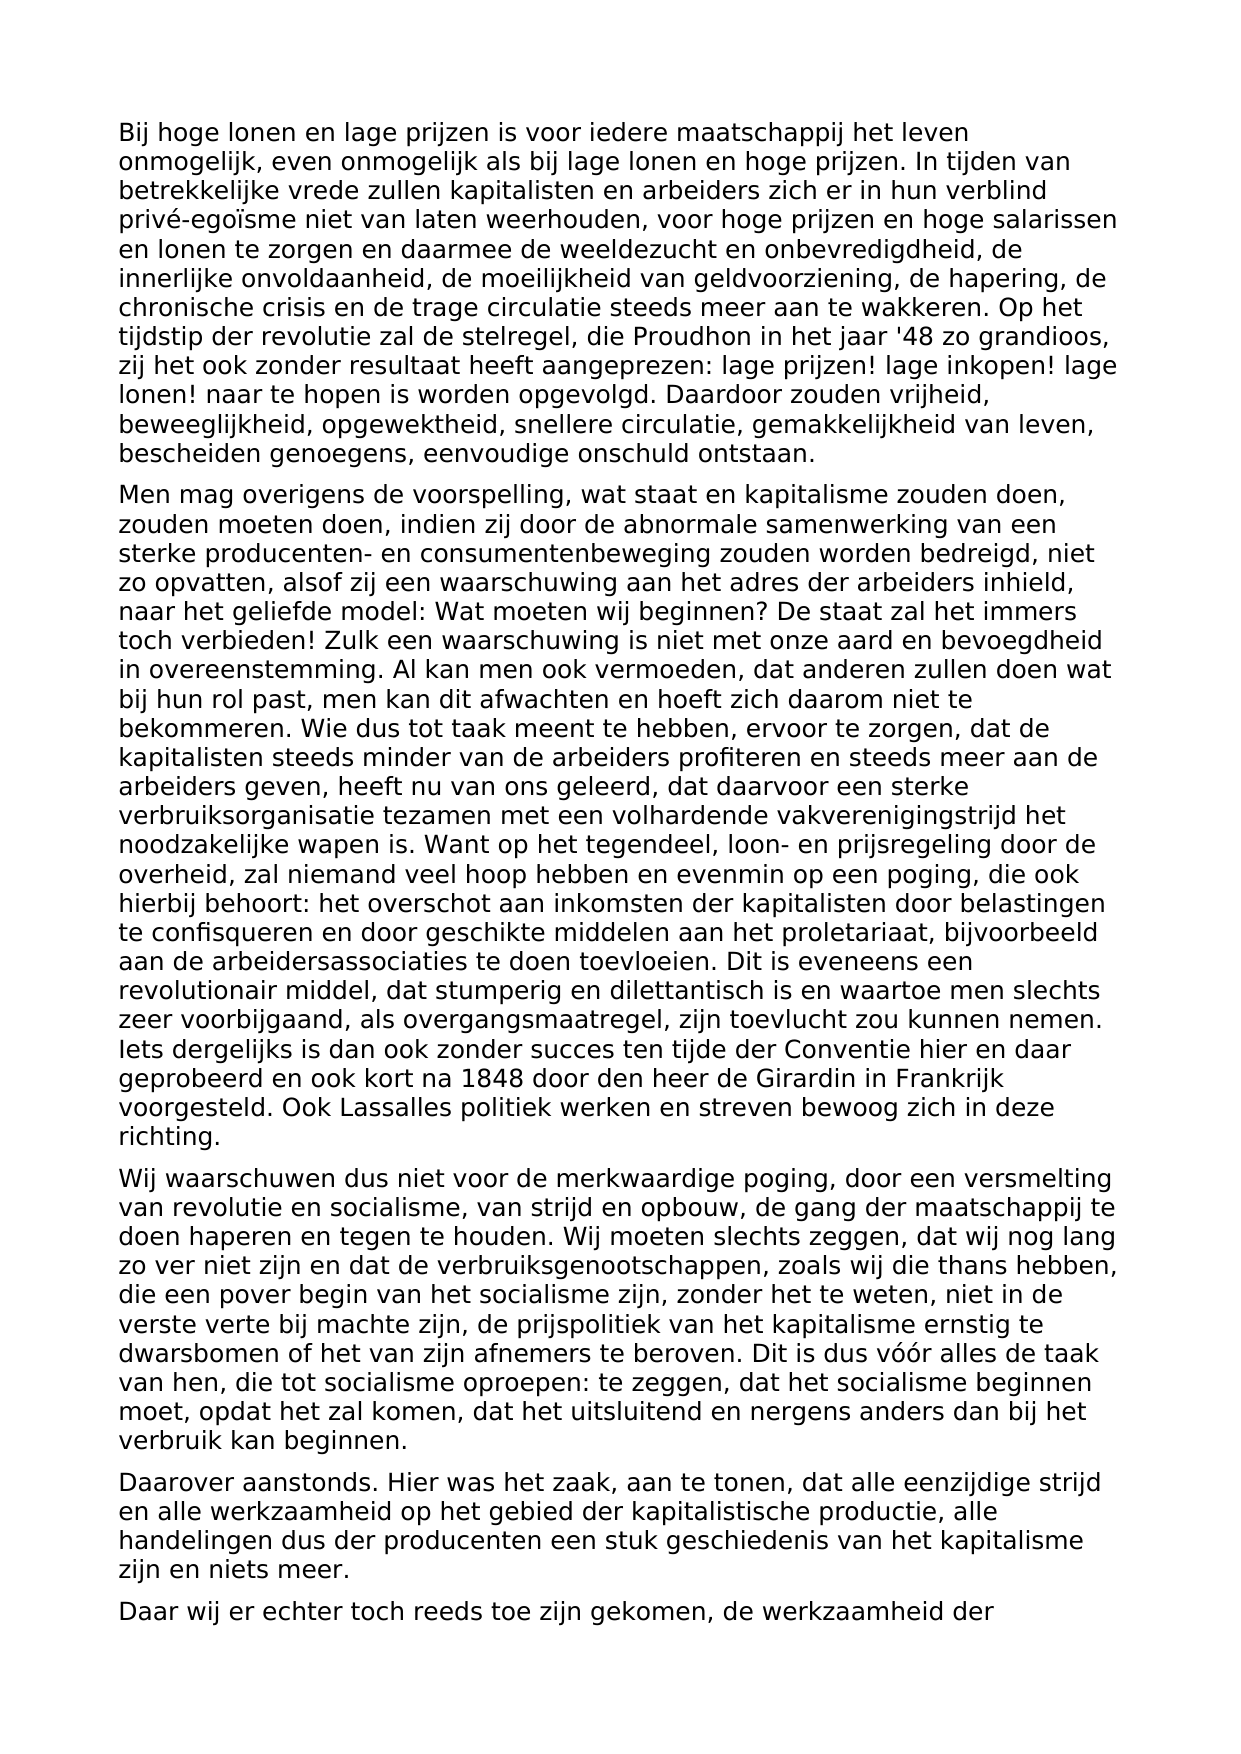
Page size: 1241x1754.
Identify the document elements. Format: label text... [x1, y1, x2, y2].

text Wij waarschuwen dus niet voor de merkwaardige poging, door een versmelting van revolutie en socialisme, van strijd en opbouw, de gang der maatschappij te doen haperen en tegen te houden. Wij moeten slechts zeggen, dat wij nog lang zo ver niet zijn en dat de verbruiksgenootschappen, zoals wij die thans hebben, die een pover begin van het socialisme zijn, zonder het te weten, niet in de verste verte bij machte zijn, de prijspolitiek van het kapitalisme ernstig te dwarsbomen of het van zijn afnemers te beroven. Dit is dus vóór alles de taak van hen, die tot socialisme oproepen: te zeggen, dat het socialisme beginnen moet, opdat het zal komen, dat het uitsluitend en nergens anders dan bij het verbruik kan beginnen. [118, 1164, 1122, 1456]
text Bij hoge lonen en lage prijzen is voor iedere maatschappij het leven onmogelijk, even onmogelijk als bij lage lonen en hoge prijzen. In tijden van betrekkelijke vrede zullen kapitalisten en arbeiders zich er in hun verblind privé-egoïsme niet van laten weerhouden, voor hoge prijzen en hoge salarissen en lonen te zorgen en daarmee de weeldezucht en onbevredigdheid, de innerlijke onvoldaanheid, de moeilijkheid van geldvoorziening, de hapering, de chronische crisis en de trage circulatie steeds meer aan te wakkeren. Op het tijdstip der revolutie zal de stelregel, die Proudhon in het jaar '48 zo grandioos, zij het ook zonder resultaat heeft aangeprezen: lage prijzen! lage inkopen! lage lonen! naar te hopen is worden opgevolgd. Daardoor zouden vrijheid, beweeglijkheid, opgewektheid, snellere circulatie, gemakkelijkheid van leven, bescheiden genoegens, eenvoudige onschuld ontstaan. [118, 118, 1122, 468]
text Daar wij er echter toch reeds toe zijn gekomen, de werkzaamheid der [118, 1597, 1122, 1626]
text Men mag overigens de voorspelling, wat staat en kapitalisme zouden doen, zouden moeten doen, indien zij door de abnormale samenwerking van een sterke producenten- en consumentenbeweging zouden worden bedreigd, niet zo opvatten, alsof zij een waarschuwing aan het adres der arbeiders inhield, naar het geliefde model: Wat moeten wij beginnen? De staat zal het immers toch verbieden! Zulk een waarschuwing is niet met onze aard en bevoegdheid in overeenstemming. Al kan men ook vermoeden, dat anderen zullen doen wat bij hun rol past, men kan dit afwachten en hoeft zich daarom niet te bekommeren. Wie dus tot taak meent te hebben, ervoor te zorgen, dat de kapitalisten steeds minder van de arbeiders profiteren en steeds meer aan de arbeiders geven, heeft nu van ons geleerd, dat daarvoor een sterke verbruiksorganisatie tezamen met een volhardende vakverenigingstrijd het noodzakelijke wapen is. Want op het tegendeel, loon- en prijsregeling door de overheid, zal niemand veel hoop hebben en evenmin op een poging, die ook hierbij behoort: het overschot aan inkomsten der kapitalisten door belastingen te confisqueren en door geschikte middelen aan het proletariaat, bijvoorbeeld aan de arbeidersassociaties te doen toevloeien. Dit is eveneens een revolutionair middel, dat stumperig en dilettantisch is en waartoe men slechts zeer voorbijgaand, als overgangsmaatregel, zijn toevlucht zou kunnen nemen. Iets dergelijks is dan ook zonder succes ten tijde der Conventie hier en daar geprobeerd en ook kort na 1848 door den heer de Girardin in Frankrijk voorgesteld. Ook Lassalles politiek werken en streven bewoog zich in deze richting. [118, 481, 1122, 1151]
text Daarover aanstonds. Hier was het zaak, aan te tonen, dat alle eenzijdige strijd en alle werkzaamheid op het gebied der kapitalistische productie, alle handelingen dus der producenten een stuk geschiedenis van het kapitalisme zijn en niets meer. [118, 1468, 1122, 1585]
